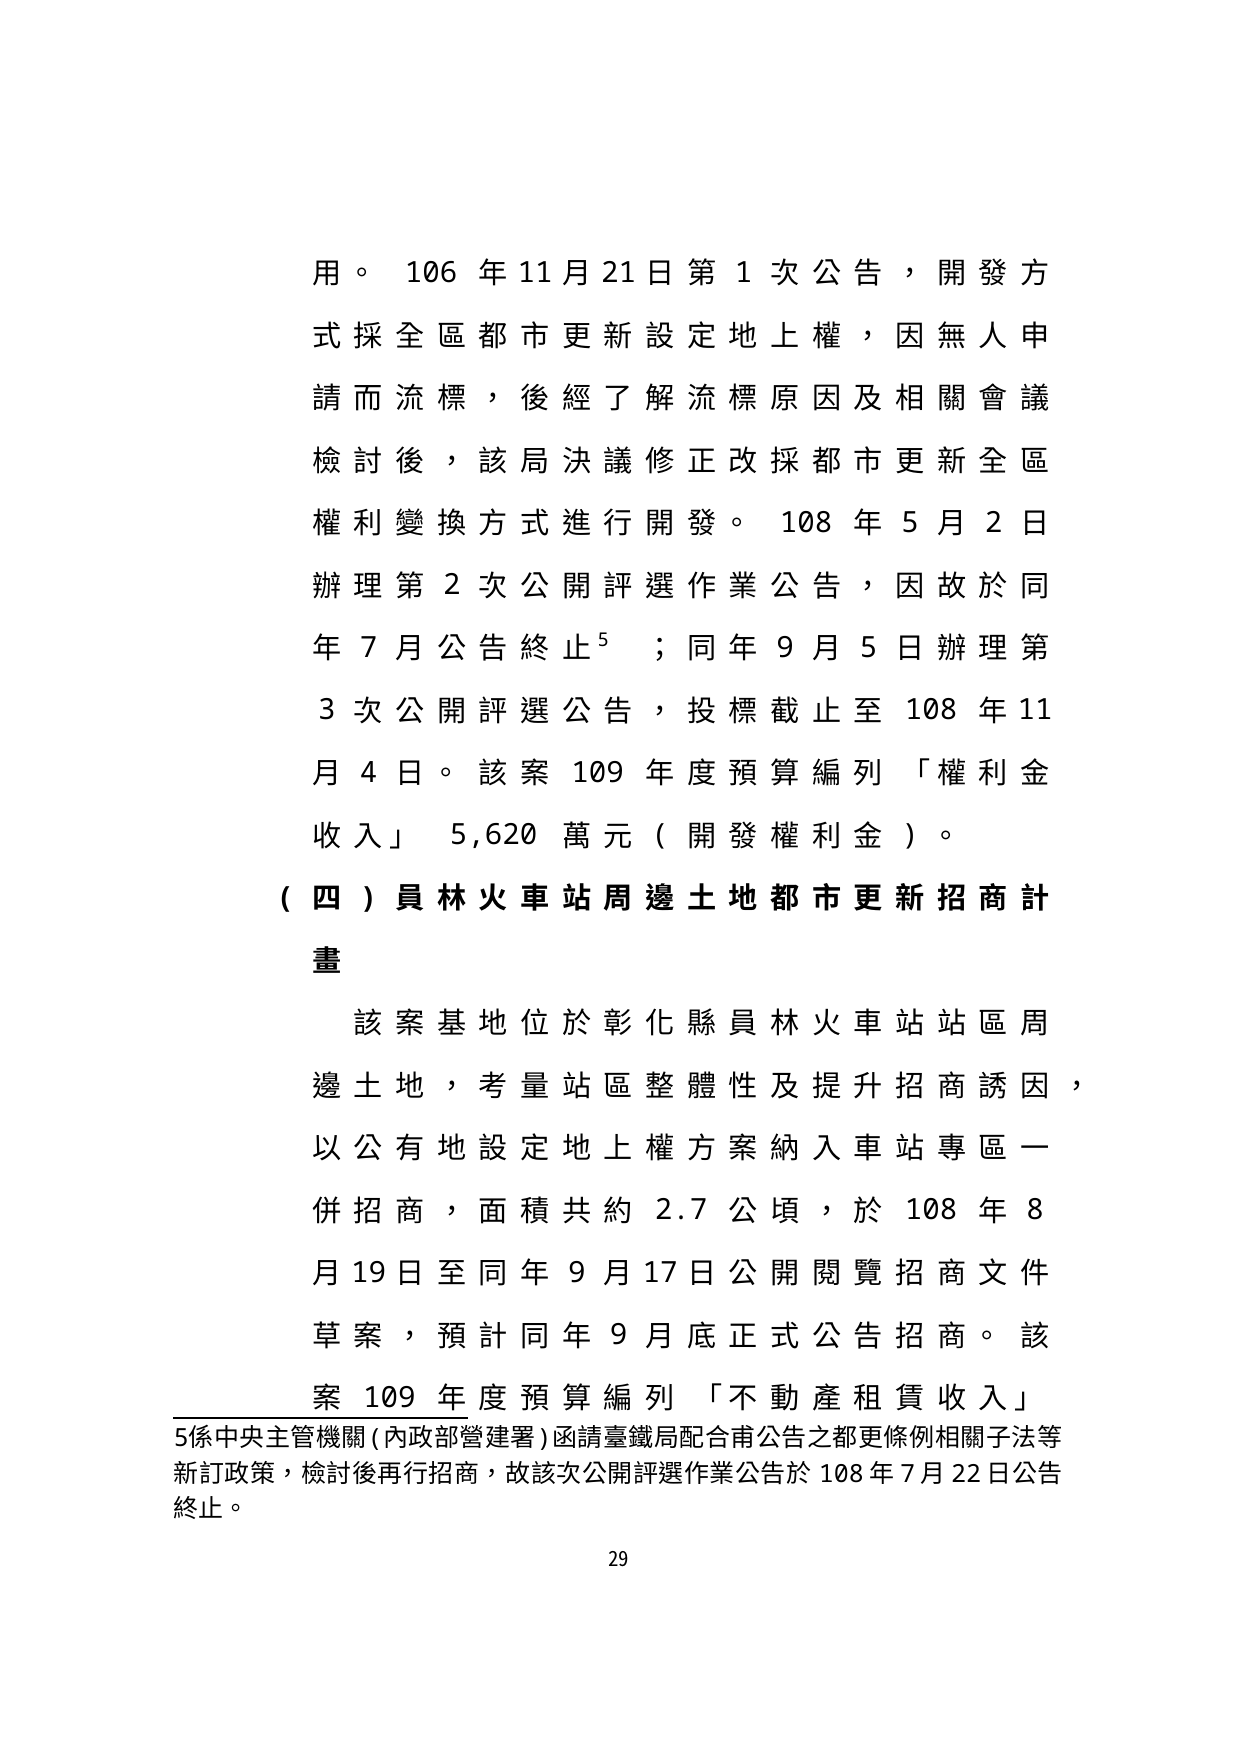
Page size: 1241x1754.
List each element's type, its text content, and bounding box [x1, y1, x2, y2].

text 該案基地位於彰化縣員林火車站站區周邊土地，考量站區整體性及提升招商誘因，以公有地設定地上權方案納入車站專區一併招商，面積共約2.7公頃，於108年8月19日至同年9月17日公開閱覽招商文件草案，預計同年9月底正式公告招商。該案109年度預算編列「不動產租賃收入」及「權利金收入」各為2,810萬元及2,810萬元(含開發權利金1,405萬元及營運權利金1,405萬元）。 [269, 979, 1056, 1417]
text 係中央主管機關(內政部營建署)函請臺鐵局配合甫公告之都更條例相關子法等新訂政策，檢討後再行招商，故該次公開評選作業公告於108年7月22日公告終止。 [173, 1418, 1063, 1525]
text (四)員林火車站周邊土地都市更新招商計畫 [240, 854, 1056, 979]
text 用。106年11月21日第1次公告，開發方式採全區都市更新設定地上權，因無人申請而流標，後經了解流標原因及相關會議檢討後，該局決議修正改採都市更新全區權利變換方式進行開發。108年5月2日辦理第2次公開評選作業公告，因故於同年7月公告終止；同年9月5日辦理第3次公開評選公告，投標截止至108年11月4日。該案109年度預算編列「權利金收入」5,620萬元(開發權利金)。 [269, 229, 1056, 854]
